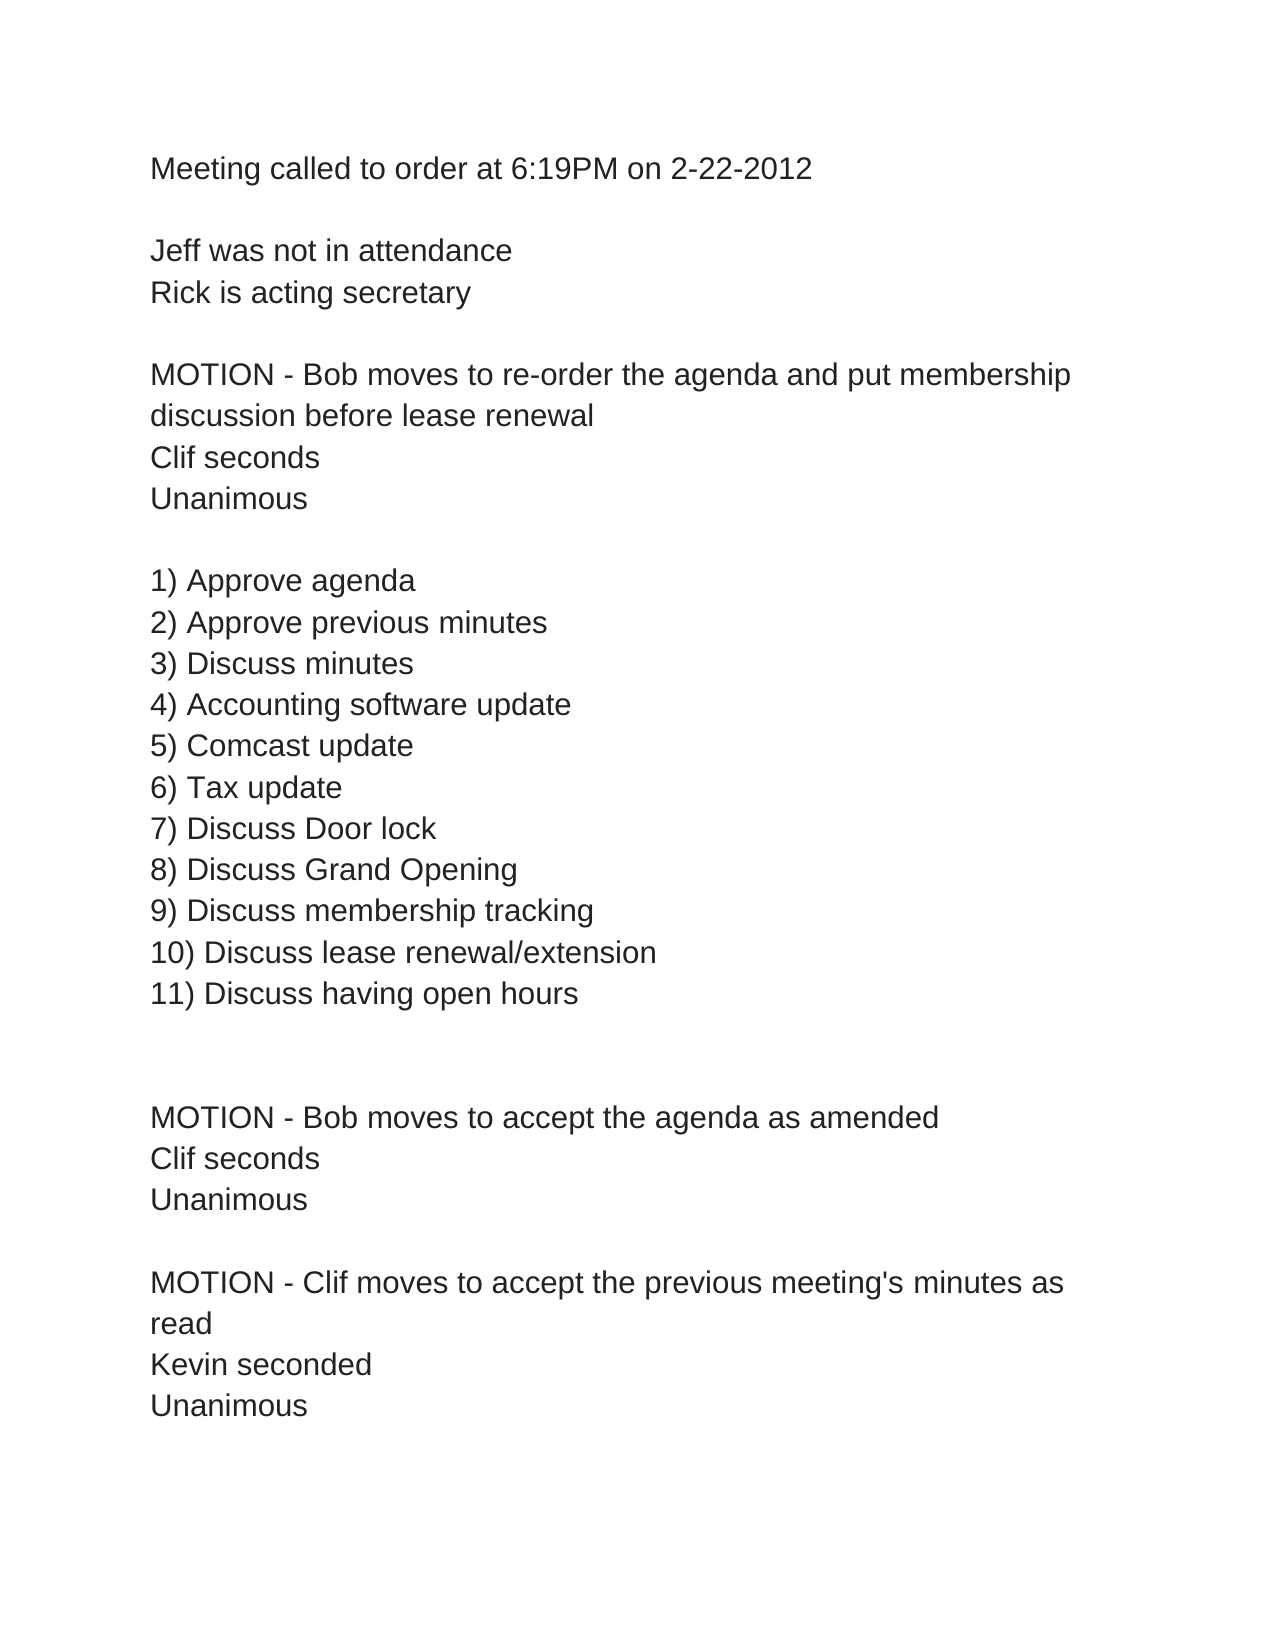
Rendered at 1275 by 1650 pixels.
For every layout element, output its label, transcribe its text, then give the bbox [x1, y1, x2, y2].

text Meeting called to order at 6:19PM on 2-22-2012 Jeff was not in attendance Rick is acting secretary MOTION - Bob moves to re-order the agenda and put membership discussion before lease renewal Clif seconds Unanimous 1) Approve agenda 2) Approve previous minutes 3) Discuss minutes 4) Accounting software update 5) Comcast update 6) Tax update 7) Discuss Door lock 8) Discuss Grand Opening 9) Discuss membership tracking 10) Discuss lease renewal/extension 11) Discuss having open hours MOTION - Bob moves to accept the agenda as amended Clif seconds Unanimous MOTION - Clif moves to accept the previous meeting's minutes as read Kevin seconded Unanimous [150, 150, 1125, 1465]
